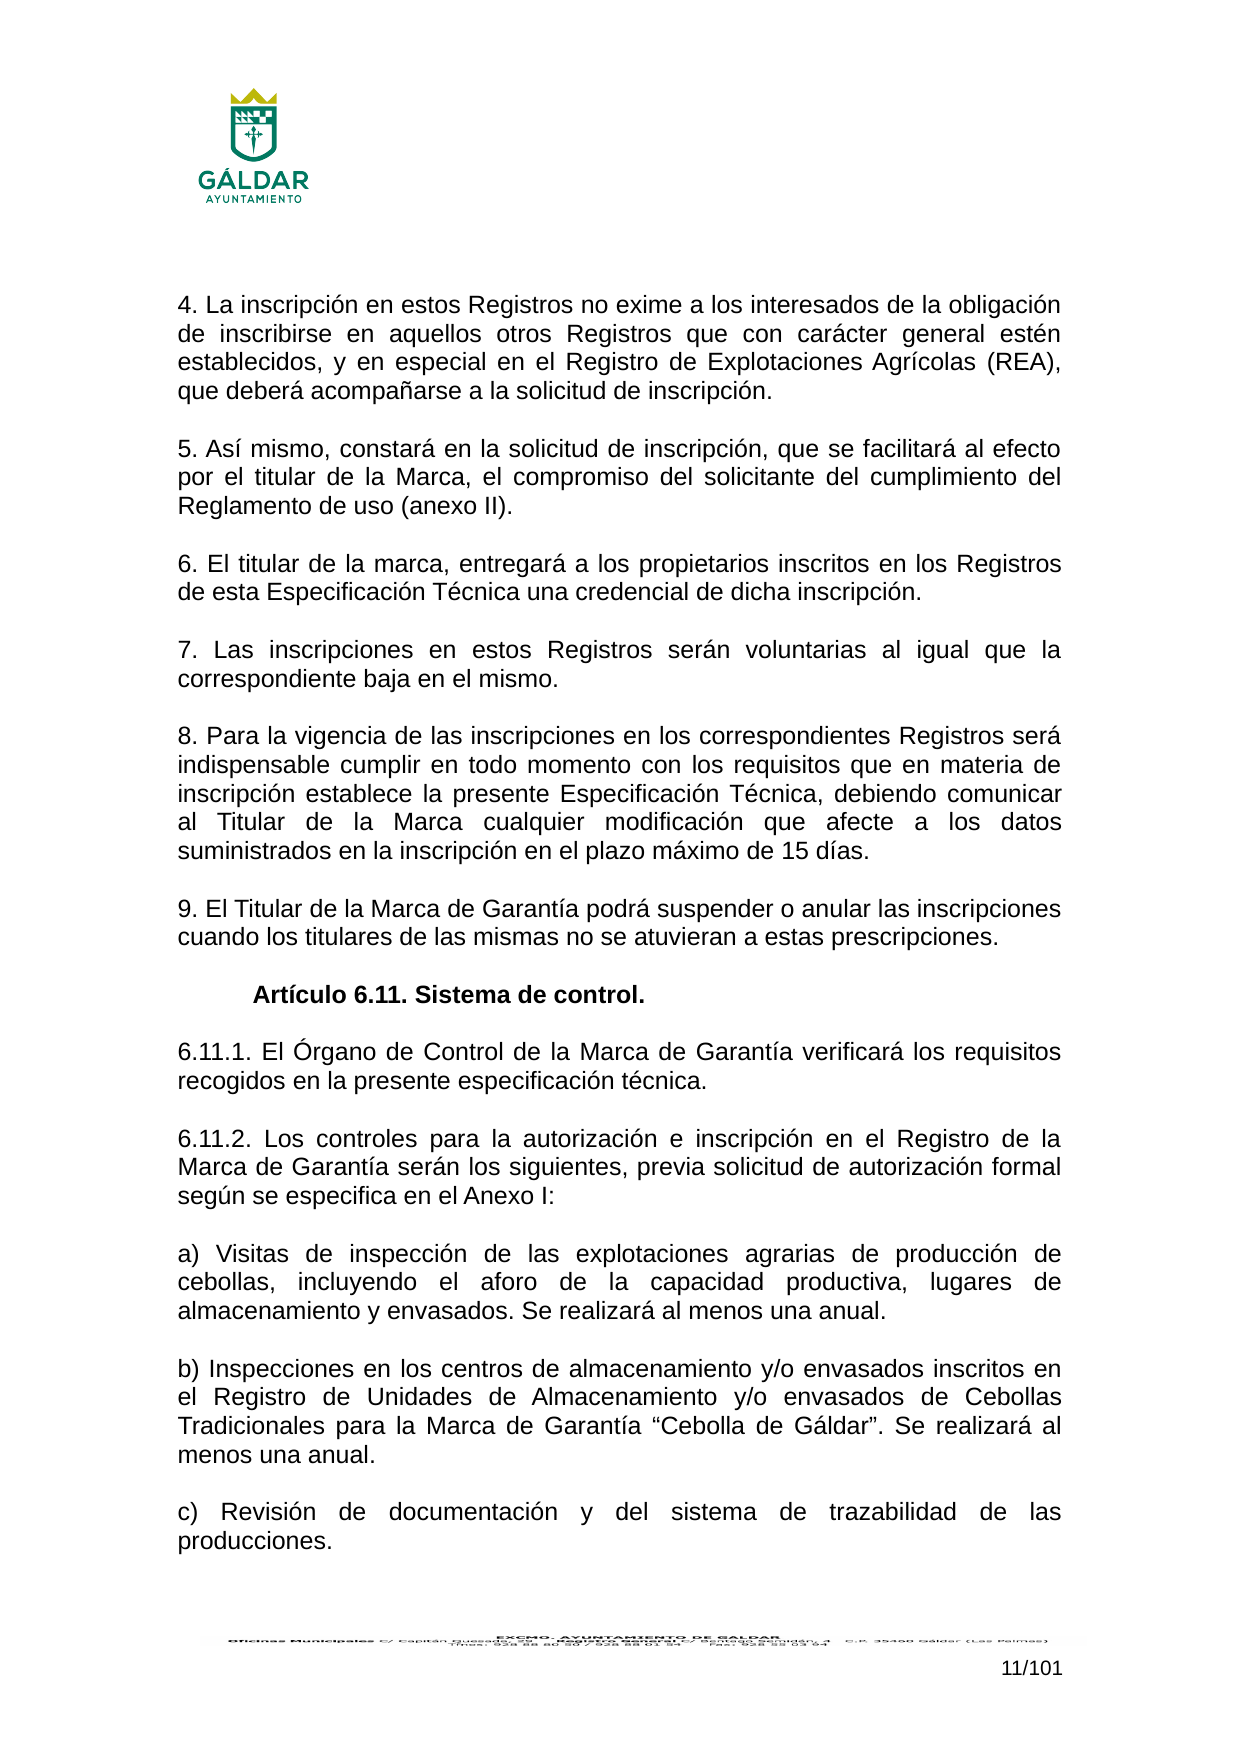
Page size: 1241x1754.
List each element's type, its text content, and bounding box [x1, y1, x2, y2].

picture [228, 1636, 1059, 1646]
text b) Inspecciones en los centros de almacenamiento y/o envasados inscritos en el Registro de Unidades de Almacenamiento y/o envasados de Cebollas Tradicionales para la Marca de Garantía “Cebolla de Gáldar”. Se realizará al menos una anual. [177, 1354, 1063, 1469]
text 9. El Titular de la Marca de Garantía podrá suspender o anular las inscripciones cuando los titulares de las mismas no se atuvieran a estas prescripciones. [177, 894, 1063, 951]
text Artículo 6.11. Sistema de control. [177, 980, 1063, 1009]
text 6.11.2. Los controles para la autorización e inscripción en el Registro de la Marca de Garantía serán los siguientes, previa solicitud de autorización formal según se especifica en el Anexo I: [177, 1124, 1063, 1210]
text 6.11.1. El Órgano de Control de la Marca de Garantía verificará los requisitos recogidos en la presente especificación técnica. [177, 1037, 1063, 1095]
text 7. Las inscripciones en estos Registros serán voluntarias al igual que la correspondiente baja en el mismo. [177, 635, 1063, 692]
text a) Visitas de inspección de las explotaciones agrarias de producción de cebollas, incluyendo el aforo de la capacidad productiva, lugares de almacenamiento y envasados. Se realizará al menos una anual. [177, 1239, 1063, 1325]
text 6. El titular de la marca, entregará a los propietarios inscritos en los Registros de esta Especificación Técnica una credencial de dicha inscripción. [177, 549, 1063, 606]
text 8. Para la vigencia de las inscripciones en los correspondientes Registros será indispensable cumplir en todo momento con los requisitos que en materia de inscripción establece la presente Especificación Técnica, debiendo comunicar al Titular de la Marca cualquier modificación que afecte a los datos suministrados en la inscripción en el plazo máximo de 15 días. [177, 721, 1063, 865]
text 4. La inscripción en estos Registros no exime a los interesados de la obligación de inscribirse en aquellos otros Registros que con carácter general estén establecidos, y en especial en el Registro de Explotaciones Agrícolas (REA), que deberá acompañarse a la solicitud de inscripción. [177, 290, 1063, 405]
picture [181, 73, 325, 217]
text c) Revisión de documentación y del sistema de trazabilidad de las producciones. [177, 1497, 1063, 1555]
text 5. Así mismo, constará en la solicitud de inscripción, que se facilitará al efecto por el titular de la Marca, el compromiso del solicitante del cumplimiento del Reglamento de uso (anexo II). [177, 434, 1063, 520]
